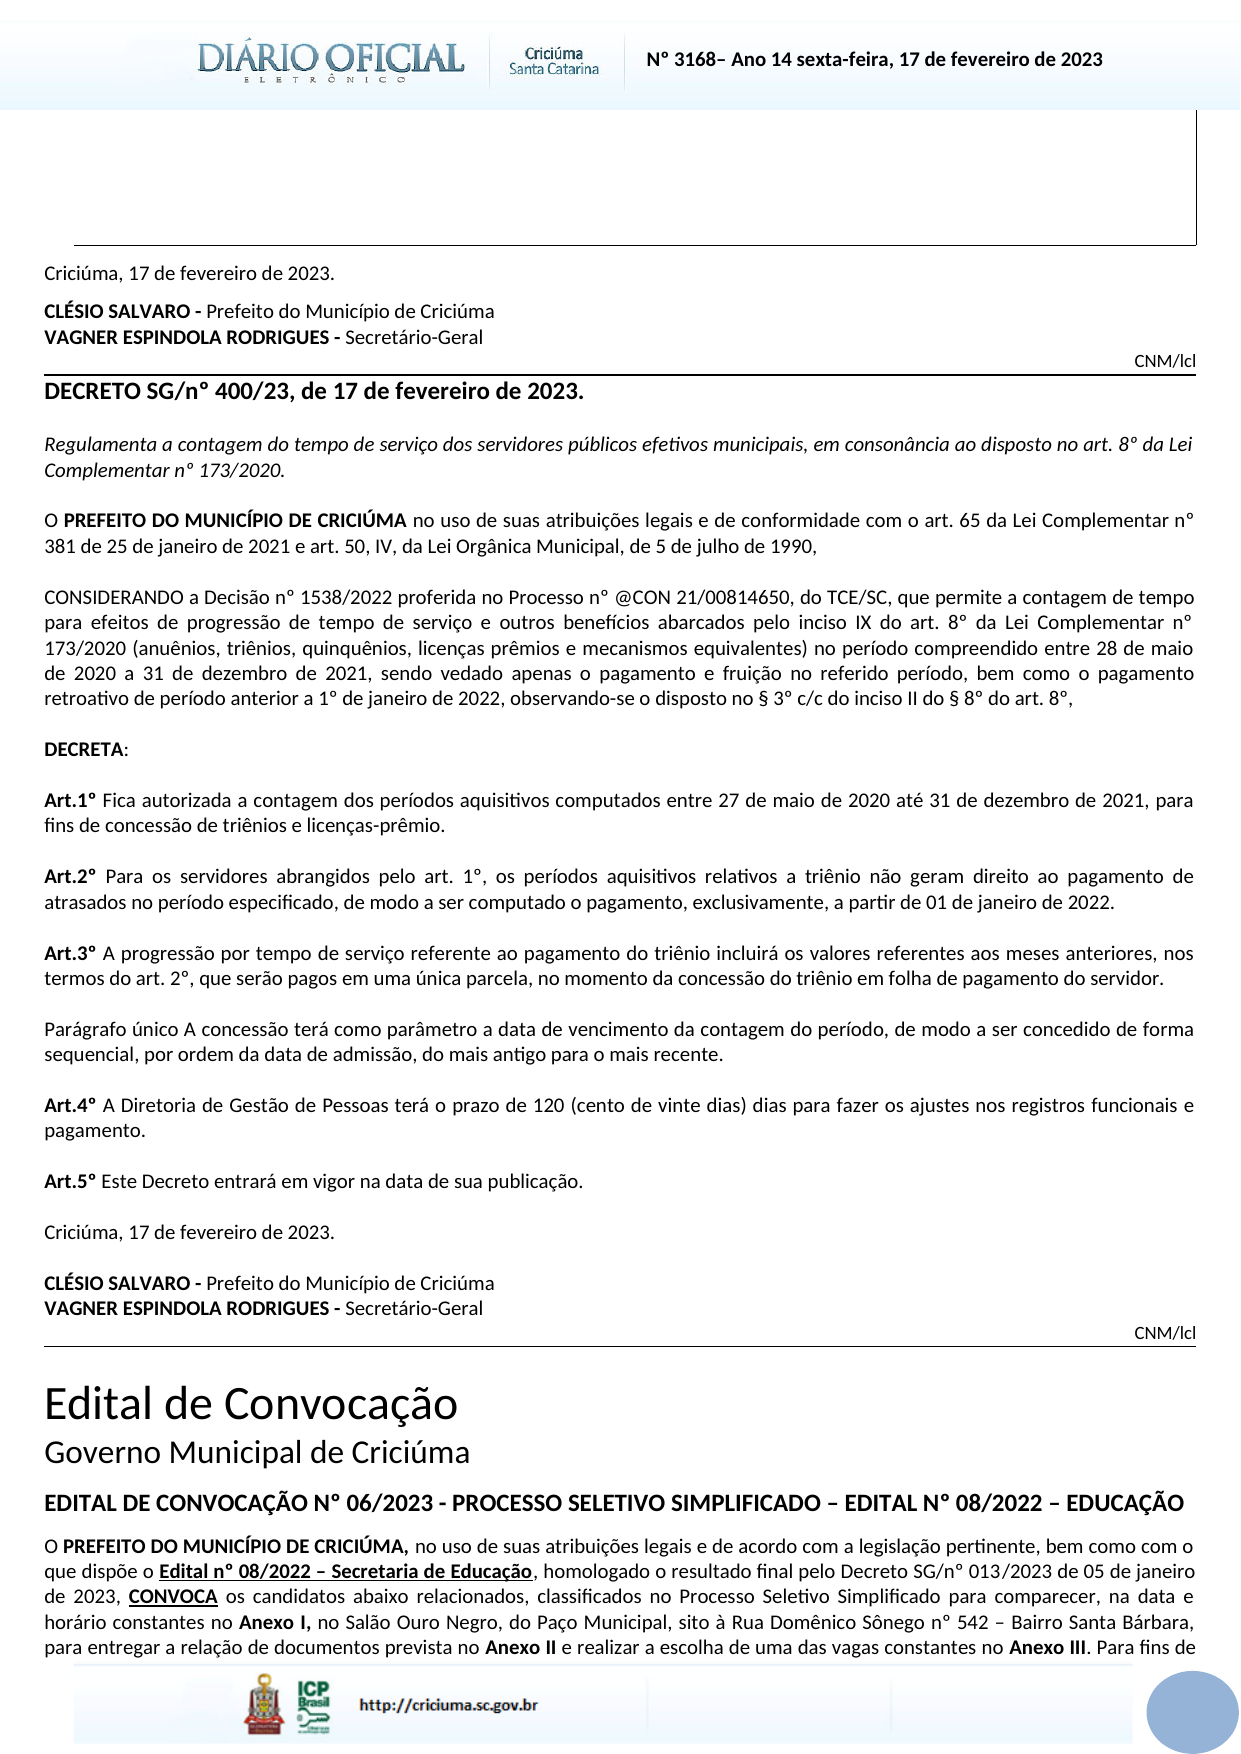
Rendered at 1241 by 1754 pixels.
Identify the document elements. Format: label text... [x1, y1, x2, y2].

text EDITAL DE CONVOCAÇÃO Nº 06/2023 - PROCESSO SELETIVO SIMPLIFICADO – EDITAL Nº 08/2022 – EDUCAÇÃO [44, 1487, 1196, 1518]
text Parágrafo único A concessão terá como parâmetro a data de vencimento da contagem do período, de modo a ser concedido de forma sequencial, por ordem da data de admissão, do mais antigo para o mais recente. [44, 1016, 1196, 1067]
text CNM/lcl [44, 349, 1196, 374]
text CNM/lcl [44, 1321, 1196, 1346]
text VAGNER ESPINDOLA RODRIGUES - Secretário-Geral [44, 1296, 1196, 1321]
text Regulamenta a contagem do tempo de serviço dos servidores públicos efetivos municipais, em consonância ao disposto no art. 8º da Lei Complementar nº 173/2020. [44, 431, 1196, 482]
text Art.5º Este Decreto entrará em vigor na data de sua publicação. [44, 1168, 1196, 1194]
text Governo Municipal de Criciúma [44, 1431, 1196, 1472]
text Criciúma, 17 de fevereiro de 2023. [44, 1219, 1196, 1245]
text Edital de Convocação [44, 1372, 1196, 1431]
text DECRETA: [44, 736, 1196, 762]
text Art.1º Fica autorizada a contagem dos períodos aquisitivos computados entre 27 de maio de 2020 até 31 de dezembro de 2021, para fins de concessão de triênios e licenças-prêmio. [44, 787, 1196, 838]
text O PREFEITO DO MUNICÍPIO DE CRICIÚMA no uso de suas atribuições legais e de conformidade com o art. 65 da Lei Complementar nº 381 de 25 de janeiro de 2021 e art. 50, IV, da Lei Orgânica Municipal, de 5 de julho de 1990, [44, 508, 1196, 558]
text Criciúma, 17 de fevereiro de 2023. [44, 261, 1196, 286]
text CLÉSIO SALVARO - Prefeito do Município de Criciúma [44, 1270, 1196, 1296]
text Art.3º A progressão por tempo de serviço referente ao pagamento do triênio incluirá os valores referentes aos meses anteriores, nos termos do art. 2º, que serão pagos em uma única parcela, no momento da concessão do triênio em folha de pagamento do servidor. [44, 940, 1196, 991]
text O PREFEITO DO MUNICÍPIO DE CRICIÚMA, no uso de suas atribuições legais e de acordo com a legislação pertinente, bem como com o que dispõe o Edital nº 08/2022 – Secretaria de Educação, homologado o resultado final pelo Decreto SG/nº 013/2023 de 05 de janeiro de 2023, CONVOCA os candidatos abaixo relacionados, classificados no Processo Seletivo Simplificado para comparecer, na data e horário constantes no Anexo I, no Salão Ouro Negro, do Paço Municipal, sito à Rua Domênico Sônego nº 542 – Bairro Santa Bárbara, para entregar a relação de documentos prevista no Anexo II e realizar a escolha de uma das vagas constantes no Anexo III. Para fins de [44, 1533, 1196, 1660]
text VAGNER ESPINDOLA RODRIGUES - Secretário-Geral [44, 324, 1196, 349]
text DECRETO SG/nº 400/23, de 17 de fevereiro de 2023. [44, 376, 1196, 406]
text Art.4º A Diretoria de Gestão de Pessoas terá o prazo de 120 (cento de vinte dias) dias para fazer os ajustes nos registros funcionais e pagamento. [44, 1092, 1196, 1143]
text CLÉSIO SALVARO - Prefeito do Município de Criciúma [44, 299, 1196, 324]
text Art.2º Para os servidores abrangidos pelo art. 1º, os períodos aquisitivos relativos a triênio não geram direito ao pagamento de atrasados no período especificado, de modo a ser computado o pagamento, exclusivamente, a partir de 01 de janeiro de 2022. [44, 863, 1196, 914]
text CONSIDERANDO a Decisão nº 1538/2022 proferida no Processo nº @CON 21/00814650, do TCE/SC, que permite a contagem de tempo para efeitos de progressão de tempo de serviço e outros benefícios abarcados pelo inciso IX do art. 8º da Lei Complementar nº 173/2020 (anuênios, triênios, quinquênios, licenças prêmios e mecanismos equivalentes) no período compreendido entre 28 de maio de 2020 a 31 de dezembro de 2021, sendo vedado apenas o pagamento e fruição no referido período, bem como o pagamento retroativo de período anterior a 1º de janeiro de 2022, observando-se o disposto no § 3º c/c do inciso II do § 8º do art. 8º, [44, 584, 1196, 711]
